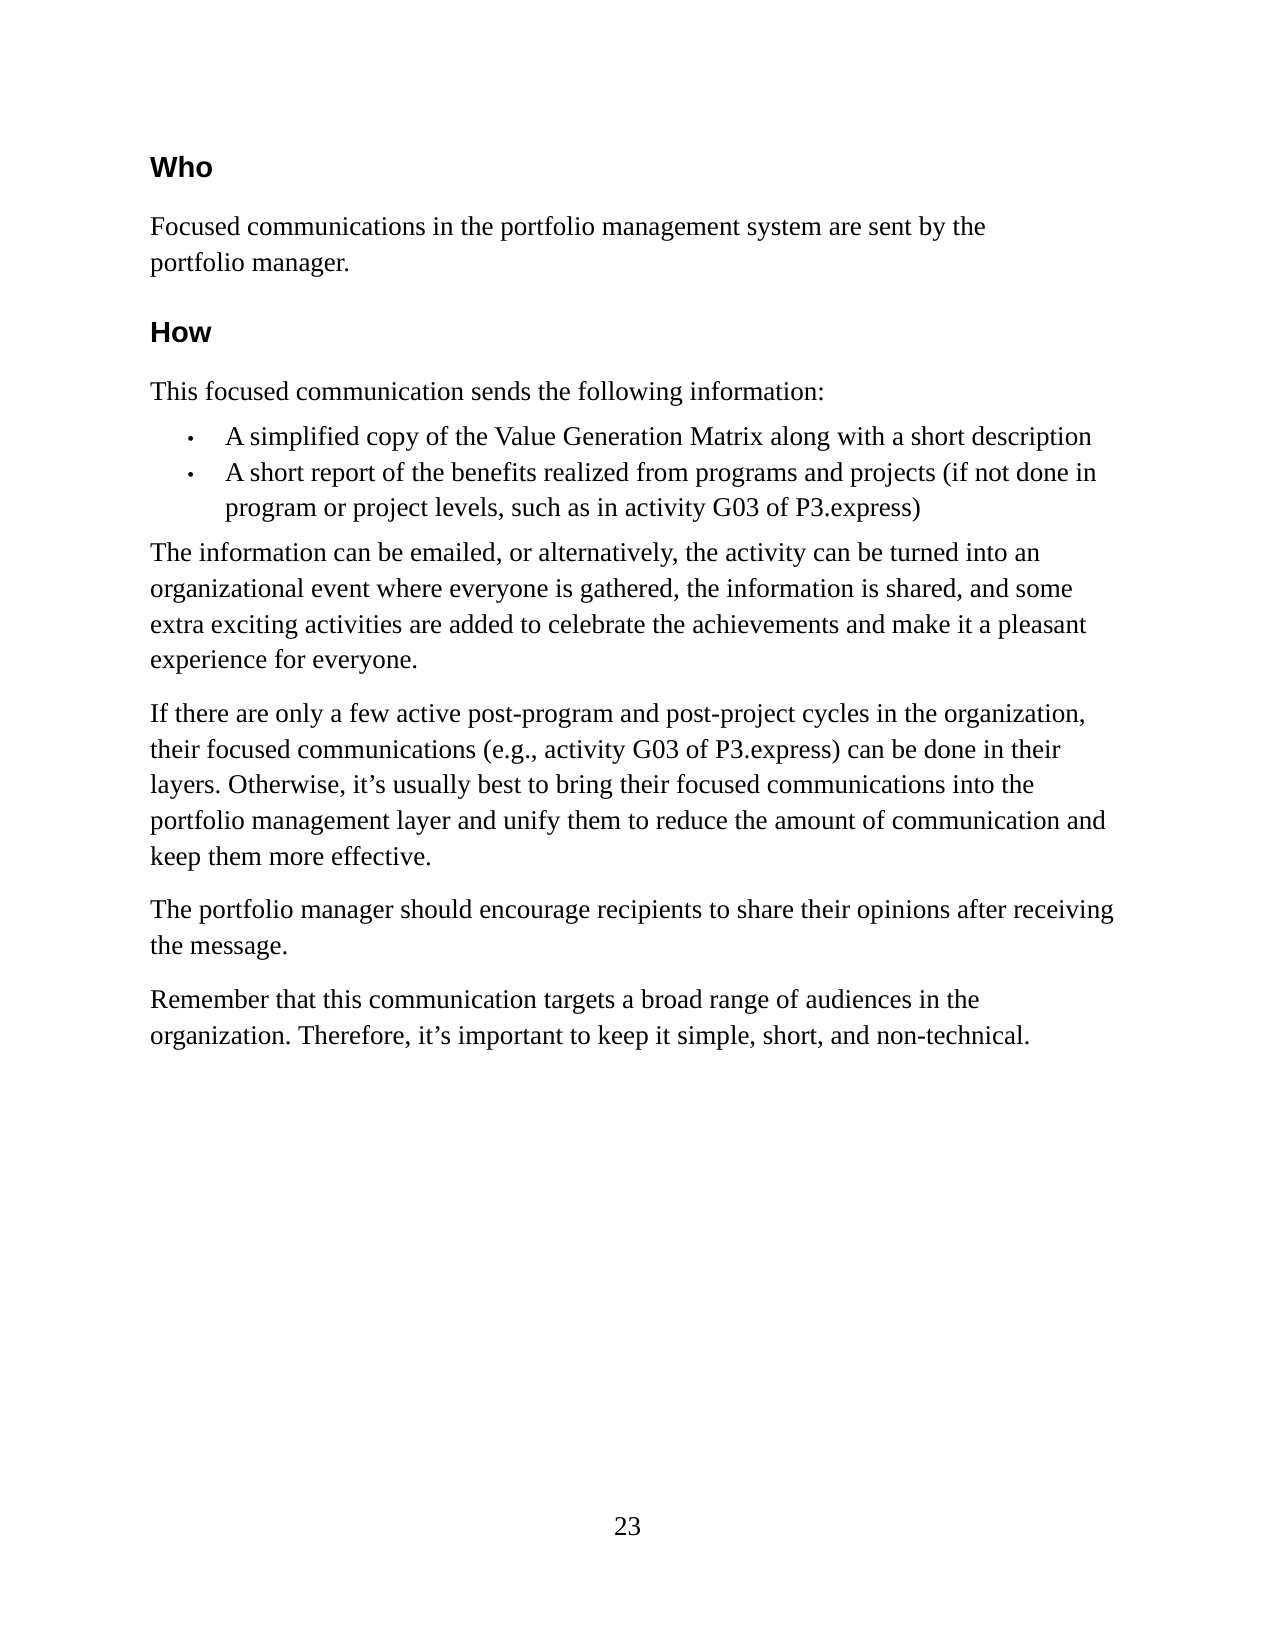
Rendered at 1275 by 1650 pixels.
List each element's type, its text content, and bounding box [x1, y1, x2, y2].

list A simplified copy of the Value Generation Matrix along with a short description [187, 420, 1125, 451]
subtitle How [150, 315, 1125, 349]
text Remember that this communication targets a broad range of audiences in the organization. Therefore, it’s important to keep it simple, short, and non-technical. [150, 983, 1125, 1050]
list A short report of the benefits realized from programs and projects (if not done in program or project levels, such as in activity G03 of P3.express) [187, 456, 1125, 523]
text This focused communication sends the following information: [150, 375, 1125, 407]
text The information can be emailed, or alternatively, the activity can be turned into an organizational event where everyone is gathered, the information is shared, and some extra exciting activities are added to celebrate the achievements and make it a pleasant experience for everyone. [150, 536, 1125, 674]
subtitle Who [150, 150, 1125, 183]
text The portfolio manager should encourage recipients to share their opinions after receiving the message. [150, 894, 1125, 961]
text If there are only a few active post-program and post-project cycles in the organization, their focused communications (e.g., activity G03 of P3.express) can be done in their layers. Otherwise, it’s usually best to bring their focused communications into the portfolio management layer and unify them to reduce the amount of communication and keep them more effective. [150, 697, 1125, 871]
text Focused communications in the portfolio management system are sent by the portfolio manager. [150, 210, 1125, 277]
